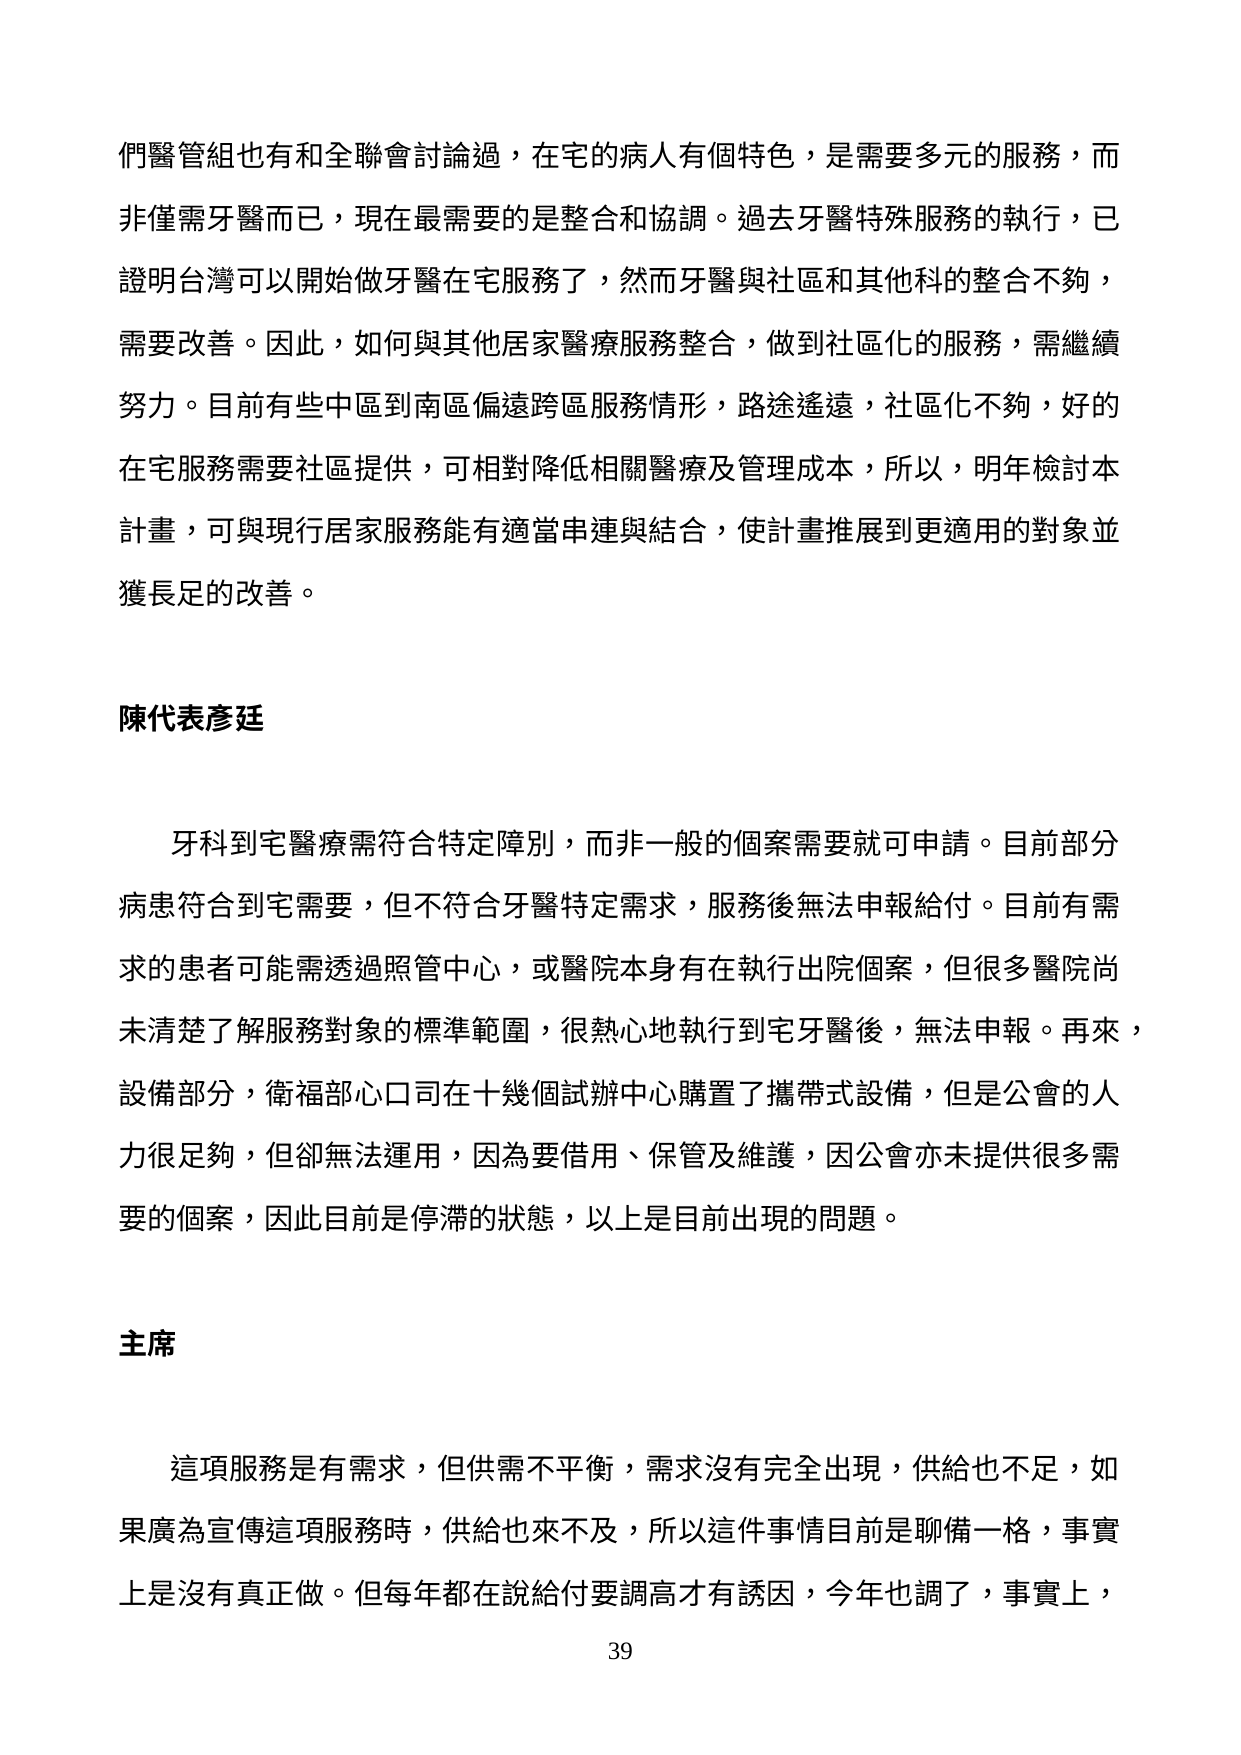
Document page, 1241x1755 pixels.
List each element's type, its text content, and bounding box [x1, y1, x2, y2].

text 主席 [118, 1300, 1122, 1362]
text 陳代表彥廷 [118, 675, 1122, 737]
text 們醫管組也有和全聯會討論過，在宅的病人有個特色，是需要多元的服務，而非僅需牙醫而已，現在最需要的是整合和協調。過去牙醫特殊服務的執行，已證明台灣可以開始做牙醫在宅服務了，然而牙醫與社區和其他科的整合不夠，需要改善。因此，如何與其他居家醫療服務整合，做到社區化的服務，需繼續努力。目前有些中區到南區偏遠跨區服務情形，路途遙遠，社區化不夠，好的在宅服務需要社區提供，可相對降低相關醫療及管理成本，所以，明年檢討本計畫，可與現行居家服務能有適當串連與結合，使計畫推展到更適用的對象並獲長足的改善。 [118, 112, 1122, 612]
text 牙科到宅醫療需符合特定障別，而非一般的個案需要就可申請。目前部分病患符合到宅需要，但不符合牙醫特定需求，服務後無法申報給付。目前有需求的患者可能需透過照管中心，或醫院本身有在執行出院個案，但很多醫院尚未清楚了解服務對象的標準範圍，很熱心地執行到宅牙醫後，無法申報。再來，設備部分，衛福部心口司在十幾個試辦中心購置了攜帶式設備，但是公會的人力很足夠，但卻無法運用，因為要借用、保管及維護，因公會亦未提供很多需要的個案，因此目前是停滯的狀態，以上是目前出現的問題。 [118, 800, 1122, 1237]
text 這項服務是有需求，但供需不平衡，需求沒有完全出現，供給也不足，如果廣為宣傳這項服務時，供給也來不及，所以這件事情目前是聊備一格，事實上是沒有真正做。但每年都在說給付要調高才有誘因，今年也調了，事實上，真正願意提供服務的人還是沒站出來，因此有需求的人，也不知道要向誰申請。如果真想推行這項服務，確有改善空間。如果有居家醫療團隊，牙醫應當整合進去，而不是牙醫與西醫各有一套標準來選病人。我們現在在鼓勵醫院成立居家醫療團隊，這兩個計畫在整合上也是必要的，也可加速讓這個服務的供需可以合理、平等一點。現在大概有幾家在提供服務？ [118, 1425, 1122, 1612]
